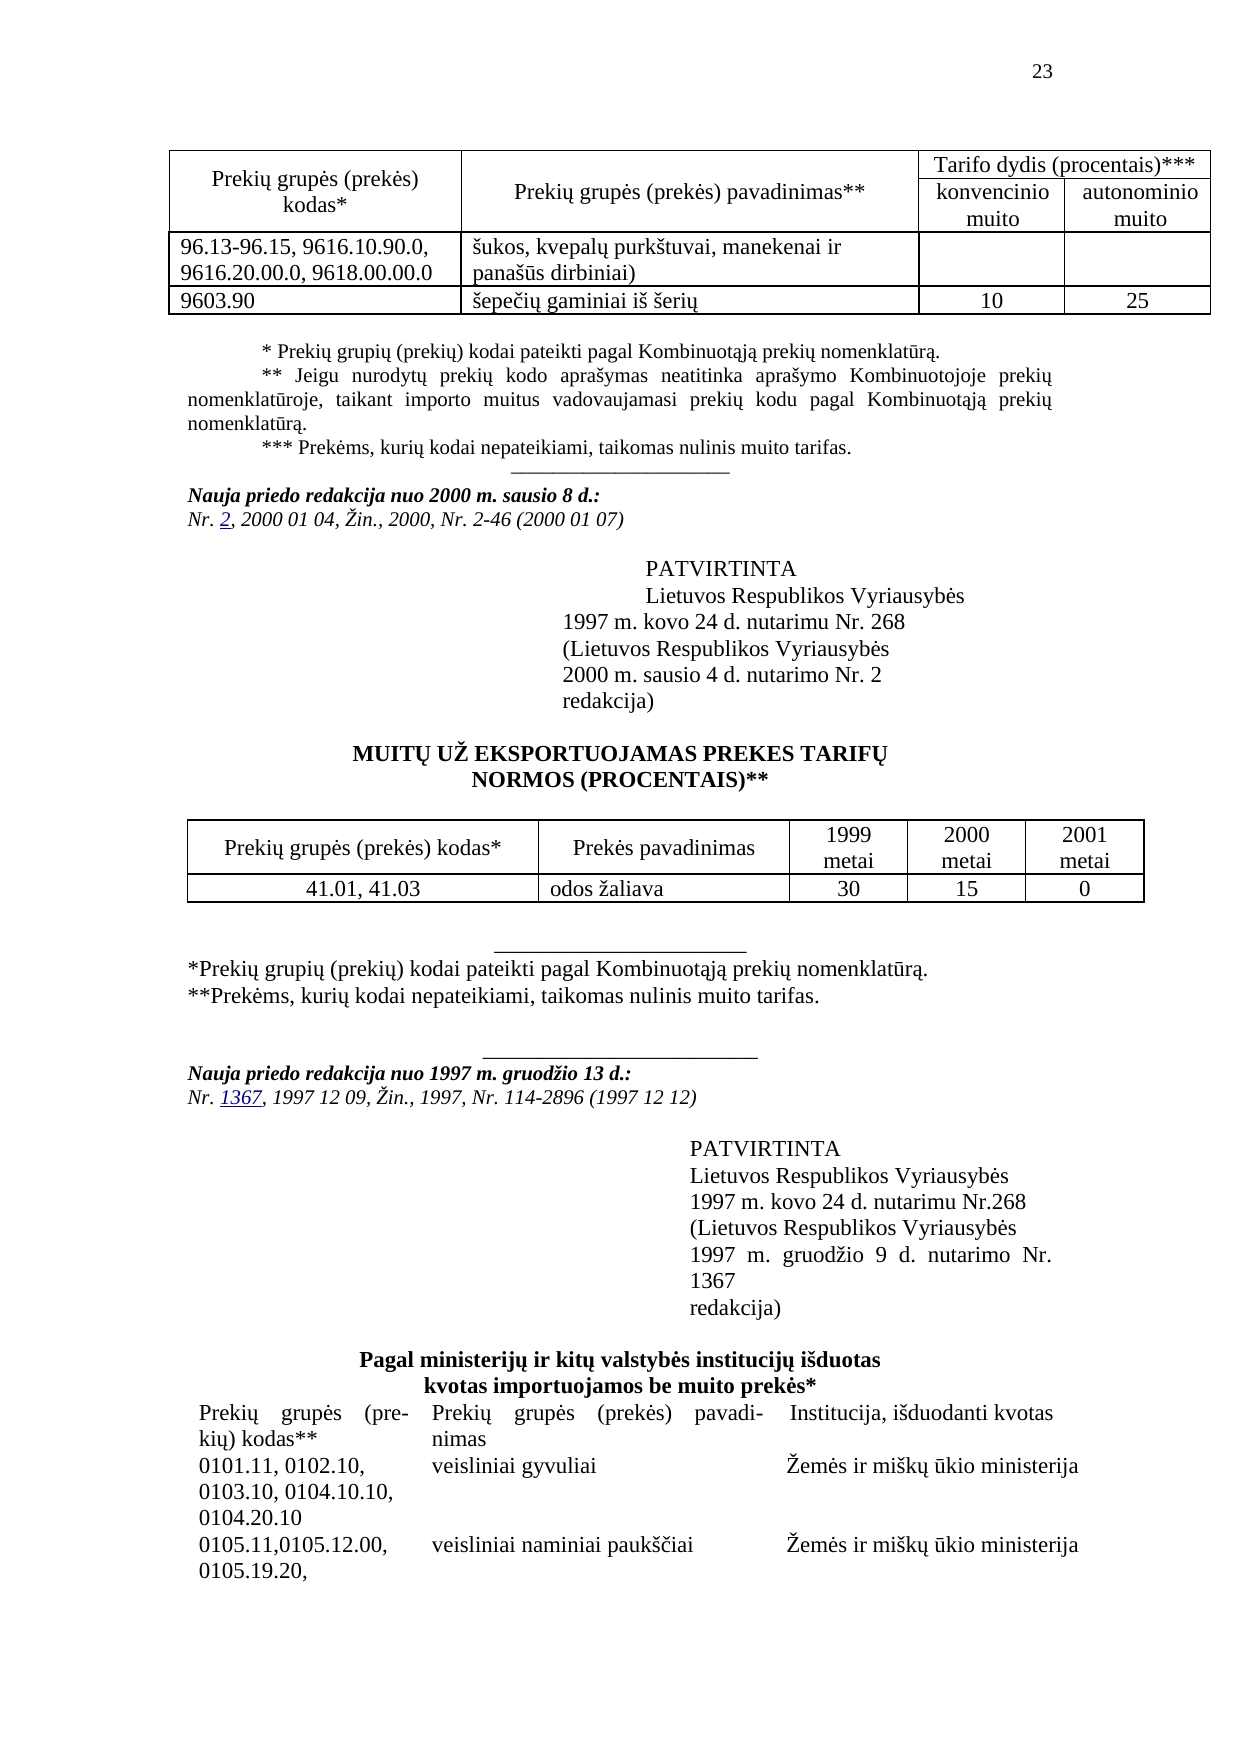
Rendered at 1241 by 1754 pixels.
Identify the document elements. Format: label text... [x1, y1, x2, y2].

table_header Prekių grupės (prekės) kodas* [188, 821, 538, 873]
text Lietuvos Respublikos Vyriausybės [232, 582, 1053, 608]
text ** Jeigu nurodytų prekių kodo aprašymas neatitinka aprašymo Kombinuotojoje prekių nomenklatūroje, taikant importo muitus vadovaujamasi prekių kodu pagal Kombinuotąją prekių nomenklatūrą. [187, 363, 1053, 435]
table_cell 10 [920, 287, 1064, 313]
table_cell 0105.11,0105.12.00, 0105.19.20, [188, 1531, 420, 1583]
table_header Prekių grupės (prekės) pavadinimas** [462, 151, 918, 231]
text ––––––––––––––––––––– [187, 459, 1053, 483]
table_cell 0 [1026, 875, 1143, 901]
text 1997 m. gruodžio 9 d. nutarimo Nr. 1367 [689, 1241, 1053, 1293]
table_cell veisliniai naminiai paukščiai [420, 1531, 775, 1583]
table_cell Žemės ir miškų ūkio ministerija [775, 1531, 1144, 1583]
text redakcija) [689, 1293, 1053, 1320]
table_header 1999 metai [790, 821, 907, 873]
text (Lietuvos Respublikos Vyriausybės [562, 634, 1053, 661]
text PATVIRTINTA [689, 1135, 1053, 1162]
text ________________________ [187, 1034, 1053, 1061]
text *** Prekėms, kurių kodai nepateikiami, taikomas nulinis muito tarifas. [187, 435, 1053, 459]
table_cell odos žaliava [539, 875, 789, 901]
text Nr. 1367, 1997 12 09, Žin., 1997, Nr. 114-2896 (1997 12 12) [187, 1085, 1053, 1109]
text ______________________ [187, 929, 1053, 956]
table_header 2001 metai [1026, 821, 1143, 873]
table_cell 0101.11, 0102.10, 0103.10, 0104.10.10, 0104.20.10 [188, 1452, 420, 1531]
table_cell [920, 233, 1064, 285]
text *Prekių grupių (prekių) kodai pateikti pagal Kombinuotąją prekių nomenklatūrą. [187, 956, 1053, 982]
table_cell konvencinio muito [919, 179, 1064, 231]
table_cell 30 [790, 875, 907, 901]
table_header Prekių grupės (prekės) kodas* [170, 151, 461, 231]
text redakcija) [562, 687, 1053, 714]
text (Lietuvos Respublikos Vyriausybės [689, 1214, 1053, 1241]
table_cell 15 [908, 875, 1025, 901]
table_cell 25 [1065, 287, 1210, 313]
table_cell Žemės ir miškų ūkio ministerija [775, 1452, 1144, 1531]
text Nr. 2, 2000 01 04, Žin., 2000, Nr. 2-46 (2000 01 07) [187, 507, 1053, 531]
table_header 2000 metai [908, 821, 1025, 873]
table_cell šukos, kvepalų purkštuvai, manekenai ir panašūs dirbiniai) [462, 233, 918, 285]
text Nauja priedo redakcija nuo 2000 m. sausio 8 d.: [187, 483, 1053, 507]
table_header Prekės pavadinimas [539, 821, 789, 873]
text 2000 m. sausio 4 d. nutarimo Nr. 2 [562, 661, 1053, 687]
text kvotas importuojamos be muito prekės* [187, 1373, 1053, 1399]
text Pagal ministerijų ir kitų valstybės institucijų išduotas [187, 1346, 1053, 1373]
table_cell [1065, 233, 1210, 285]
table_header Tarifo dydis (procentais)*** [919, 151, 1210, 177]
table_cell šepečių gaminiai iš šerių [462, 287, 918, 313]
table_header Prekių grupės (pre-kių) kodas** [188, 1399, 420, 1452]
table_cell veisliniai gyvuliai [420, 1452, 775, 1531]
text Patvirtinta [645, 556, 1053, 582]
table_header Institucija, išduodanti kvotas [775, 1399, 1144, 1452]
text Nauja priedo redakcija nuo 1997 m. gruodžio 13 d.: [187, 1061, 1053, 1085]
text **Prekėms, kurių kodai nepateikiami, taikomas nulinis muito tarifas. [187, 982, 1053, 1008]
table_header Prekių grupės (prekės) pavadi-nimas [420, 1399, 775, 1452]
text * Prekių grupių (prekių) kodai pateikti pagal Kombinuotąją prekių nomenklatūrą. [187, 339, 1053, 363]
table_cell 41.01, 41.03 [188, 875, 538, 901]
table_cell 96.13-96.15, 9616.10.90.0, 9616.20.00.0, 9618.00.00.0 [170, 233, 460, 285]
text Lietuvos Respublikos Vyriausybės [689, 1162, 1053, 1188]
text 1997 m. kovo 24 d. nutarimu Nr.268 [689, 1188, 1053, 1214]
table_cell autonominio muito [1065, 179, 1210, 231]
subtitle Muitų už eksportuojamas prekes tarifų normos (procentais)** [187, 740, 1053, 793]
table_cell 9603.90 [170, 287, 460, 313]
text 1997 m. kovo 24 d. nutarimu Nr. 268 [562, 608, 1053, 634]
